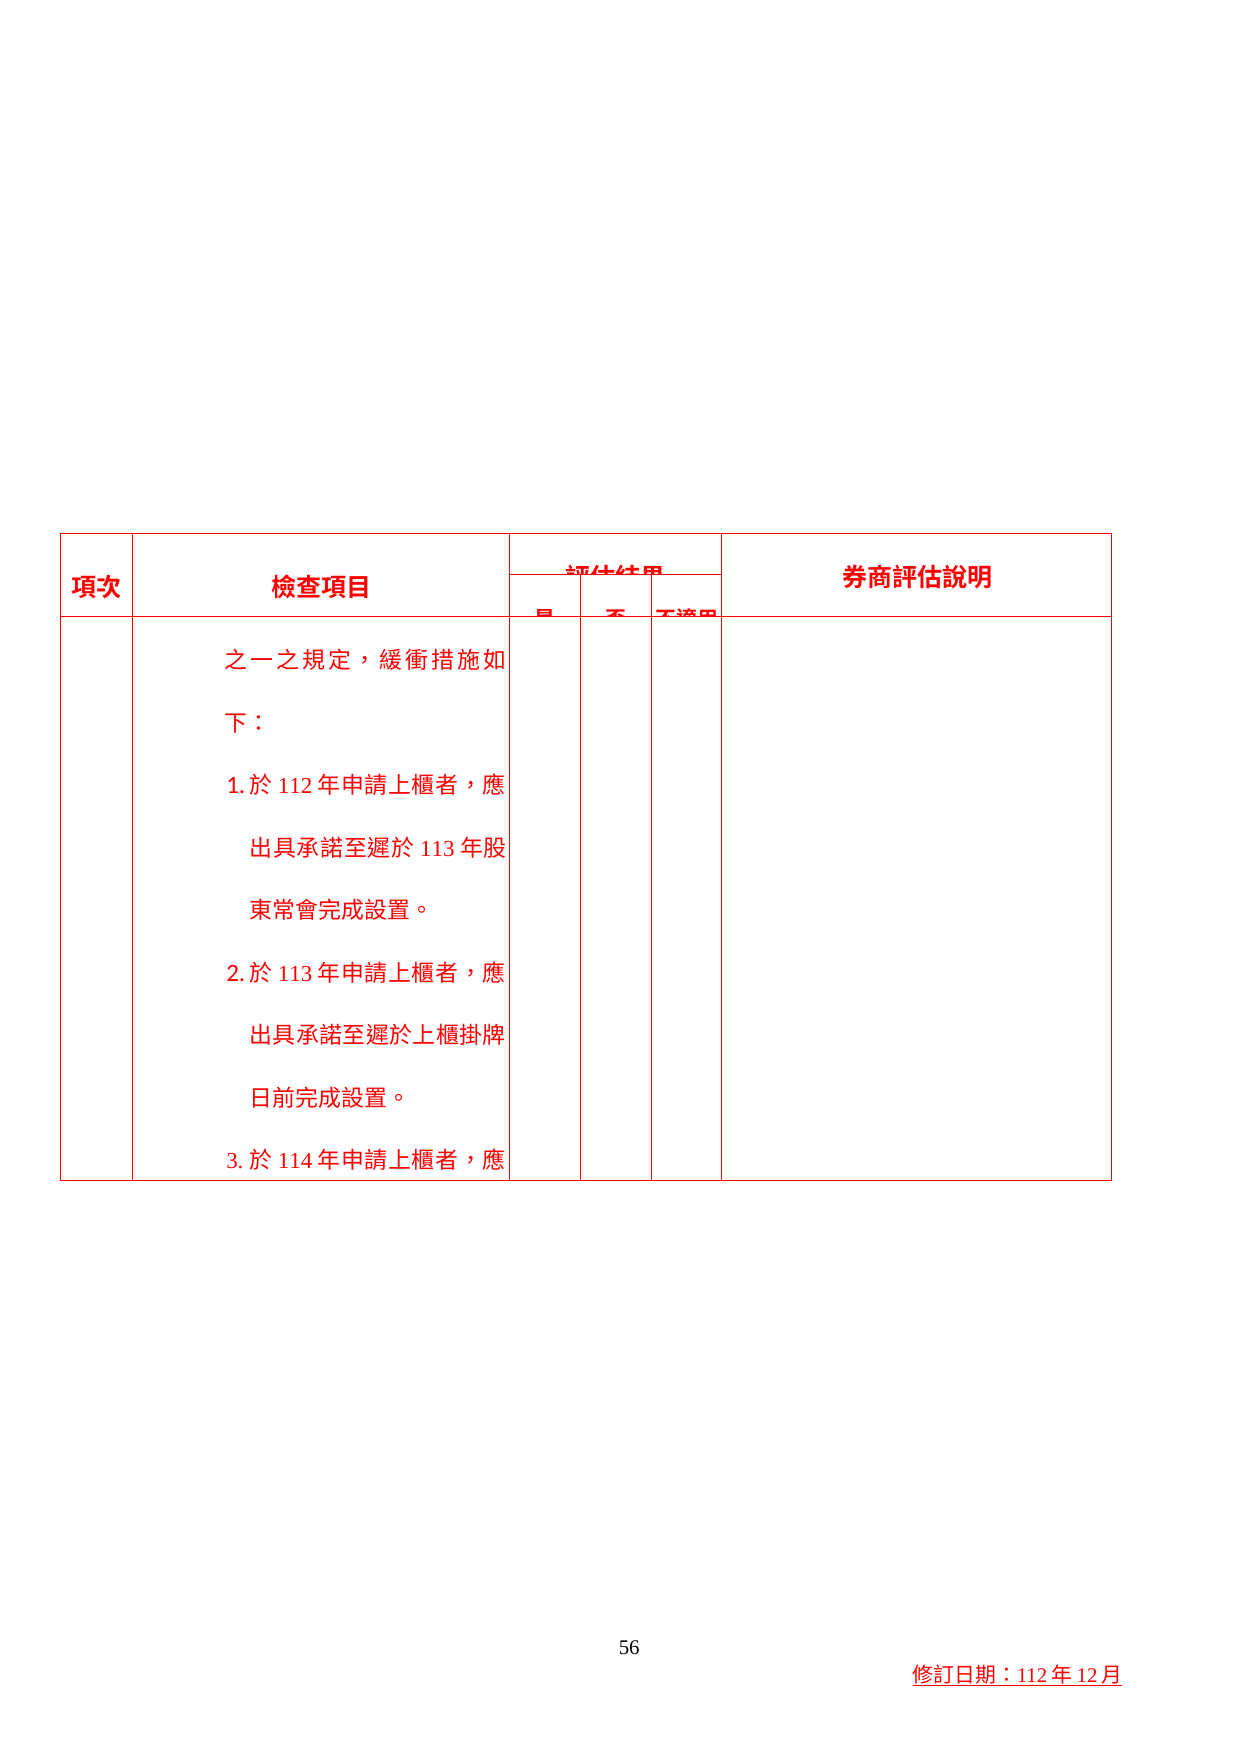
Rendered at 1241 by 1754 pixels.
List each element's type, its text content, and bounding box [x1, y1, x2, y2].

table_header 券商評估說明 (至少應填製下列預設文字格式內容) [722, 534, 1111, 616]
table_header 評估結果 [510, 534, 721, 574]
table_cell 不適用 [652, 575, 721, 616]
table_cell □ □ □ □ □ □ □ □ □ □ □ [510, 617, 580, 1179]
table_cell □ □ □ □ □ □ □ □ □ □ □ [652, 617, 721, 1179]
table_cell [61, 617, 132, 1179]
table_cell 是 [510, 575, 580, 616]
table_header 檢查項目 [133, 534, 509, 616]
table_cell □ □ □ □ □ □ □ □ □ □ □ [581, 617, 651, 1179]
table_header 項次 [61, 534, 132, 616]
table_cell 獨立董事之選任程序 1.發行公司章程第○條已規定獨立董事之選舉係採候選人提名制。 2.發行公司股東會前之停止過戶期間為○○年○○月○○日~○○月○○日，該公司已於○○年○○月○○日公告受理獨立董事候選人提名相關事項。受理提名期間為○○年○○月○○日~○○月○○日。 3.經檢視…….，發行公司之獨立董事候選人係由○○○提出，其提名人數為○人，未有超過獨立董事應選名額之情事。 4.經檢視…，股東或董事會提供推薦候選人名單時，已敘明被提名人姓名、學歷及經歷，並檢附被提名人符合獨立董事設置辦法之文件及其他證明文件。 例：獨立董事○○○係國立○○大學○○系教授，已於○年○月○日(受理提名期間截止前)，取得○○大學核准文件。(註1) 5.發行公司係於○○年○○月○○日董事會(或其他召集權人)審查本次選任獨立董事候選人應具備之條件。 6.發行公司依前項規定列入之獨立董事候選人○○○，已連續擔任該公司獨立董事任期達三屆，該公司已於○○年○○月○○日公告繼續提名其擔任獨立董事之理由，並於○○年○○月○○日股東會選任時向股東說明前開理由。(或敘明發行公司之獨立董事候選人無左列情事) 7.發行公司之非獨立董事及獨立董事均係於○○年○○月○○日股東會選任，且選任時係分別計算當選名額。經檢視…其選舉方式係依公司法第198條規定辦理。 8.發行公司已設置審計委員會，其獨立董事○○○曾任…，具備會計或財務專長。 (三)例：該公司之獨立董事○○○、○○○及○○○均係由該公司股東會採候選人提名制度選任，非由非獨立董事轉任。 [722, 617, 1111, 1179]
table_cell 否 [581, 575, 651, 616]
table_cell 之一之規定，緩衝措施如下： 於112年申請上櫃者，應出具承諾至遲於113年股東常會完成設置。 於113年申請上櫃者，應出具承諾至遲於上櫃掛牌日前完成設置。 於114年申請上櫃者，應 [133, 617, 509, 1179]
